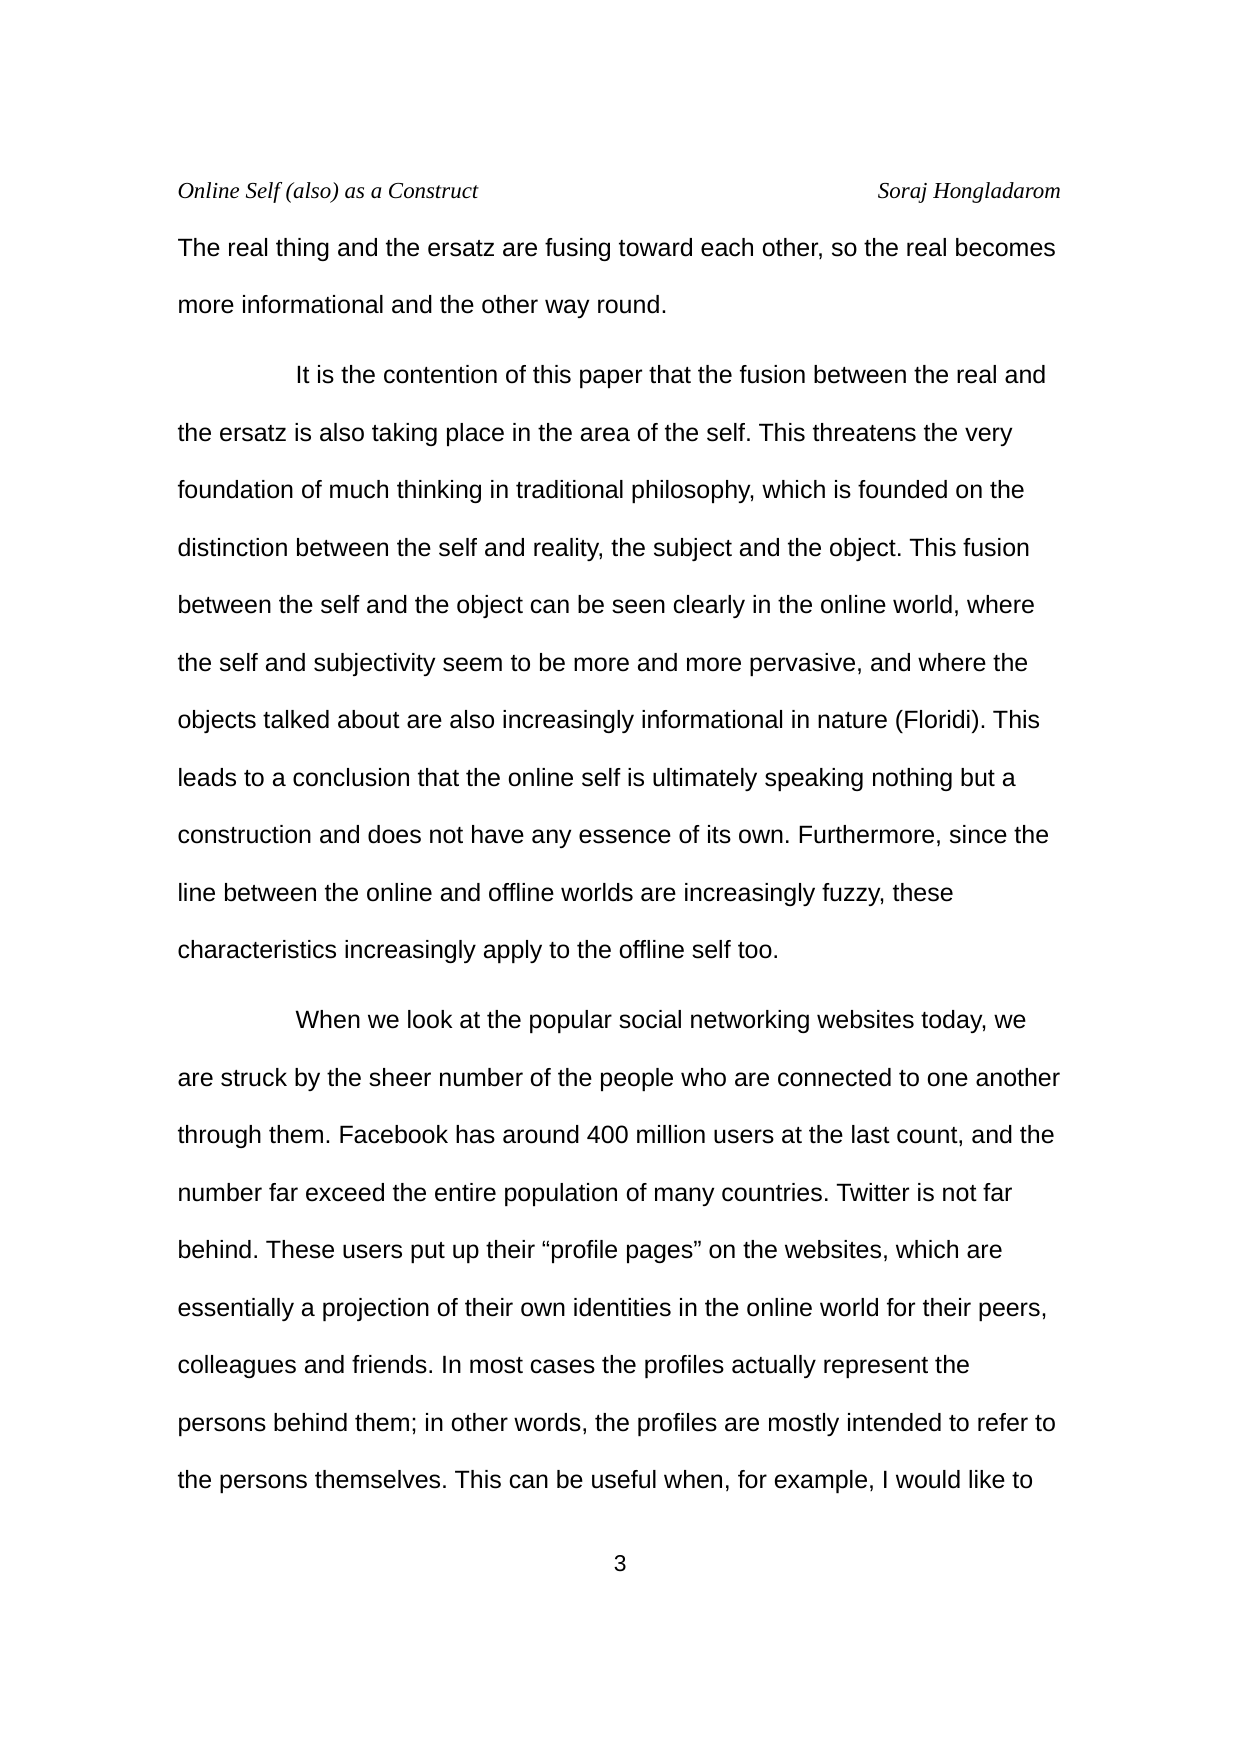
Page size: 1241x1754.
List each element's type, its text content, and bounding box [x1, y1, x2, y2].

text When we look at the popular social networking websites today, we are struck by the sheer number of the people who are connected to one another through them. Facebook has around 400 million users at the last count, and the number far exceed the entire population of many countries. Twitter is not far behind. These users put up their “profile pages” on the websites, which are essentially a projection of their own identities in the online world for their peers, colleagues and friends. In most cases the profiles actually represent the persons behind them; in other words, the profiles are mostly intended to refer to the persons themselves. This can be useful when, for example, I would like to [177, 1006, 1063, 1494]
text It is the contention of this paper that the fusion between the real and the ersatz is also taking place in the area of the self. This threatens the very foundation of much thinking in traditional philosophy, which is founded on the distinction between the self and reality, the subject and the object. This fusion between the self and the object can be seen clearly in the online world, where the self and subjectivity seem to be more and more pervasive, and where the objects talked about are also increasingly informational in nature (Floridi). This leads to a conclusion that the online self is ultimately speaking nothing but a construction and does not have any essence of its own. Furthermore, since the line between the online and offline worlds are increasingly fuzzy, these characteristics increasingly apply to the offline self too. [177, 361, 1063, 964]
text The real thing and the ersatz are fusing toward each other, so the real becomes more informational and the other way round. [177, 233, 1063, 319]
